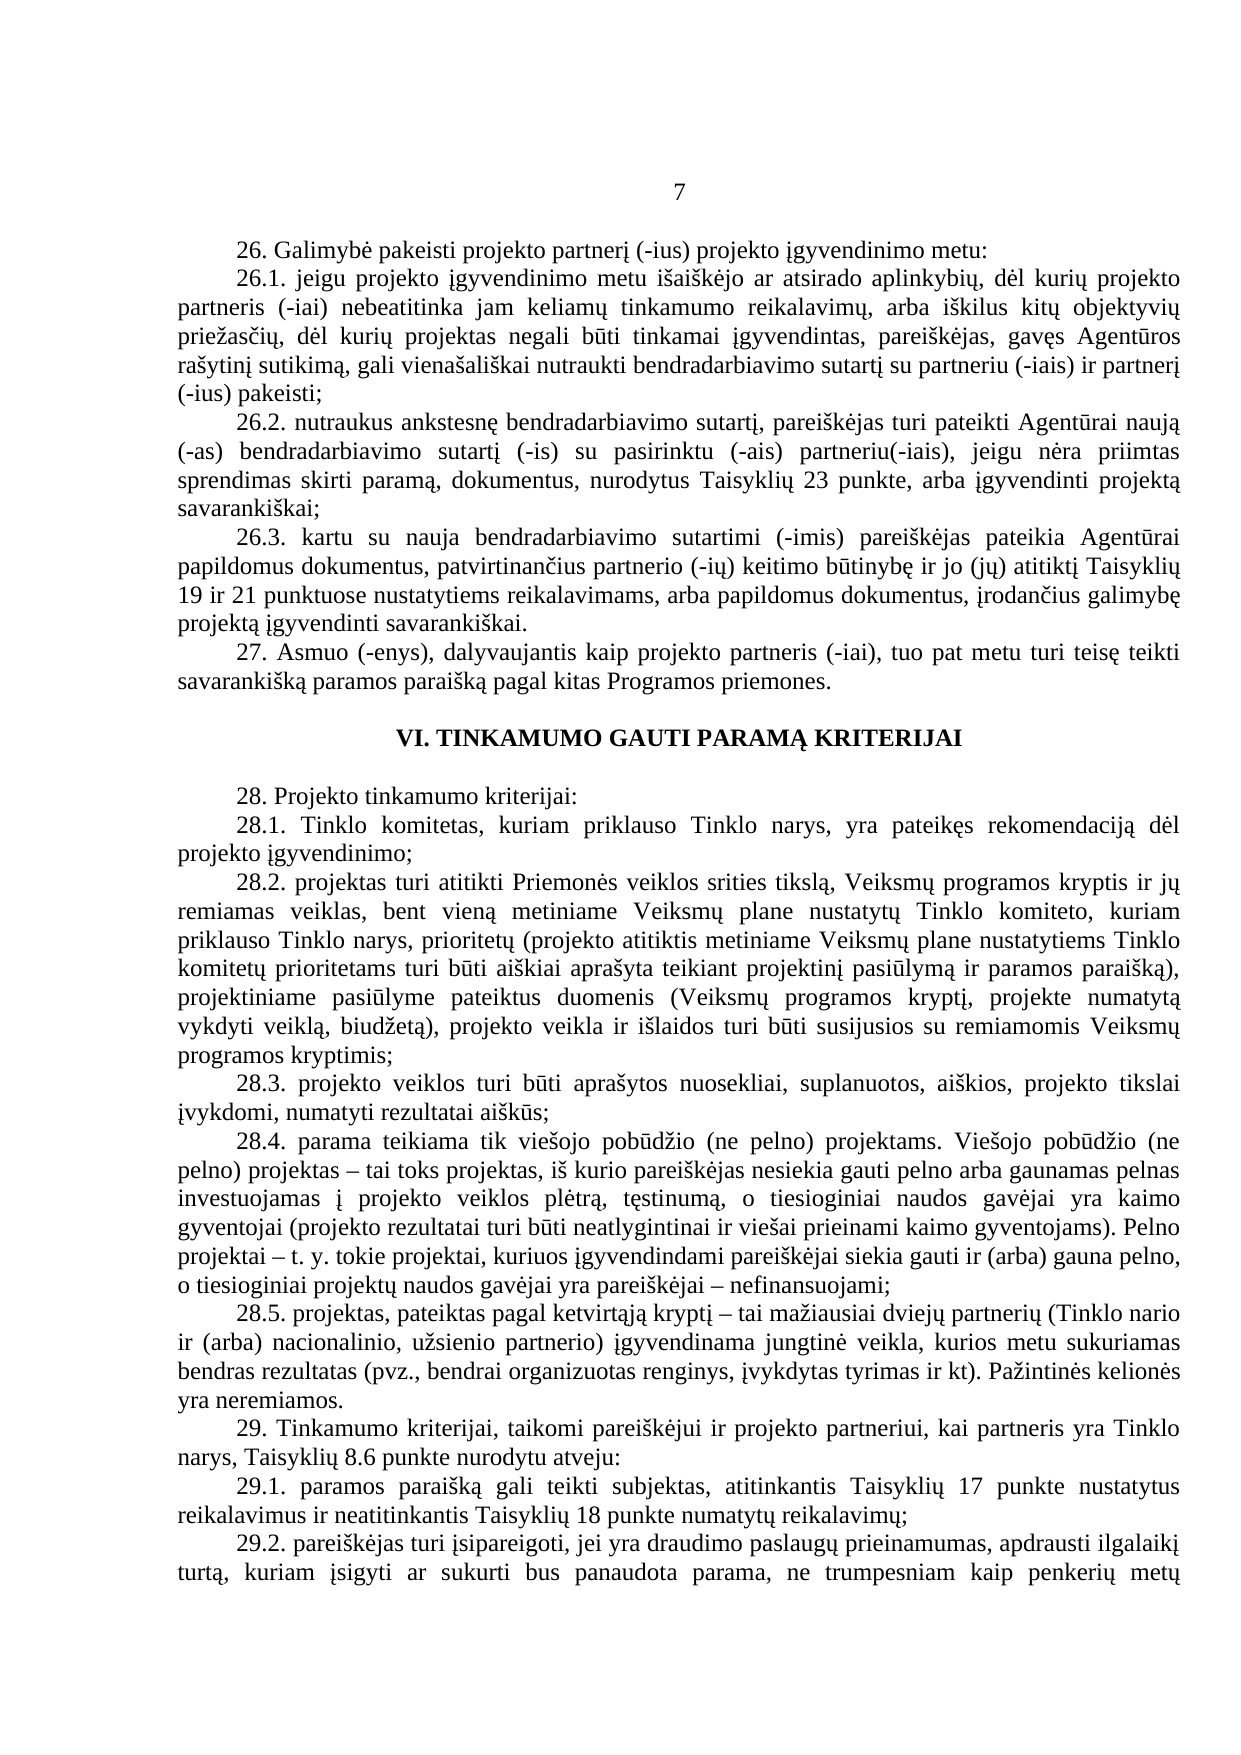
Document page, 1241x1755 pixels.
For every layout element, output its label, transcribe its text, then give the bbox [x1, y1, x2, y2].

text 26.1. jeigu projekto įgyvendinimo metu išaiškėjo ar atsirado aplinkybių, dėl kurių projekto partneris (-iai) nebeatitinka jam keliamų tinkamumo reikalavimų, arba iškilus kitų objektyvių priežasčių, dėl kurių projektas negali būti tinkamai įgyvendintas, pareiškėjas, gavęs Agentūros rašytinį sutikimą, gali vienašališkai nutraukti bendradarbiavimo sutartį su partneriu (-iais) ir partnerį (-ius) pakeisti; [177, 263, 1181, 407]
text 29.1. paramos paraišką gali teikti subjektas, atitinkantis Taisyklių 17 punkte nustatytus reikalavimus ir neatitinkantis Taisyklių 18 punkte numatytų reikalavimų; [177, 1471, 1181, 1528]
text 28.3. projekto veiklos turi būti aprašytos nuosekliai, suplanuotos, aiškios, projekto tikslai įvykdomi, numatyti rezultatai aiškūs; [177, 1068, 1181, 1126]
text 26.3. kartu su nauja bendradarbiavimo sutartimi (-imis) pareiškėjas pateikia Agentūrai papildomus dokumentus, patvirtinančius partnerio (-ių) keitimo būtinybę ir jo (jų) atitiktį Taisyklių 19 ir 21 punktuose nustatytiems reikalavimams, arba papildomus dokumentus, įrodančius galimybę projektą įgyvendinti savarankiškai. [177, 522, 1181, 637]
text 27. Asmuo (-enys), dalyvaujantis kaip projekto partneris (-iai), tuo pat metu turi teisę teikti savarankišką paramos paraišką pagal kitas Programos priemones. [177, 637, 1181, 695]
text 28.4. parama teikiama tik viešojo pobūdžio (ne pelno) projektams. Viešojo pobūdžio (ne pelno) projektas – tai toks projektas, iš kurio pareiškėjas nesiekia gauti pelno arba gaunamas pelnas investuojamas į projekto veiklos plėtrą, tęstinumą, o tiesioginiai naudos gavėjai yra kaimo gyventojai (projekto rezultatai turi būti neatlygintinai ir viešai prieinami kaimo gyventojams). Pelno projektai – t. y. tokie projektai, kuriuos įgyvendindami pareiškėjai siekia gauti ir (arba) gauna pelno, o tiesioginiai projektų naudos gavėjai yra pareiškėjai – nefinansuojami; [177, 1126, 1181, 1298]
text 28. Projekto tinkamumo kriterijai: [177, 781, 1181, 810]
text 26.2. nutraukus ankstesnę bendradarbiavimo sutartį, pareiškėjas turi pateikti Agentūrai naują (-as) bendradarbiavimo sutartį (-is) su pasirinktu (-ais) partneriu(-iais), jeigu nėra priimtas sprendimas skirti paramą, dokumentus, nurodytus Taisyklių 23 punkte, arba įgyvendinti projektą savarankiškai; [177, 407, 1181, 522]
text 29.2. pareiškėjas turi įsipareigoti, jei yra draudimo paslaugų prieinamumas, apdrausti ilgalaikį turtą, kuriam įsigyti ar sukurti bus panaudota parama, ne trumpesniam kaip penkerių metų [177, 1528, 1181, 1586]
text 28.1. Tinklo komitetas, kuriam priklauso Tinklo narys, yra pateikęs rekomendaciją dėl projekto įgyvendinimo; [177, 810, 1181, 867]
text 26. Galimybė pakeisti projekto partnerį (-ius) projekto įgyvendinimo metu: [177, 235, 1181, 263]
text 28.5. projektas, pateiktas pagal ketvirtąją kryptį – tai mažiausiai dviejų partnerių (Tinklo nario ir (arba) nacionalinio, užsienio partnerio) įgyvendinama jungtinė veikla, kurios metu sukuriamas bendras rezultatas (pvz., bendrai organizuotas renginys, įvykdytas tyrimas ir kt). Pažintinės kelionės yra neremiamos. [177, 1298, 1181, 1413]
text VI. TINKAMUMO GAUTI PARAMĄ KRITERIJAI [177, 723, 1181, 752]
text 29. Tinkamumo kriterijai, taikomi pareiškėjui ir projekto partneriui, kai partneris yra Tinklo narys, Taisyklių 8.6 punkte nurodytu atveju: [177, 1413, 1181, 1471]
text 28.2. projektas turi atitikti Priemonės veiklos srities tikslą, Veiksmų programos kryptis ir jų remiamas veiklas, bent vieną metiniame Veiksmų plane nustatytų Tinklo komiteto, kuriam priklauso Tinklo narys, prioritetų (projekto atitiktis metiniame Veiksmų plane nustatytiems Tinklo komitetų prioritetams turi būti aiškiai aprašyta teikiant projektinį pasiūlymą ir paramos paraišką), projektiniame pasiūlyme pateiktus duomenis (Veiksmų programos kryptį, projekte numatytą vykdyti veiklą, biudžetą), projekto veikla ir išlaidos turi būti susijusios su remiamomis Veiksmų programos kryptimis; [177, 867, 1181, 1068]
